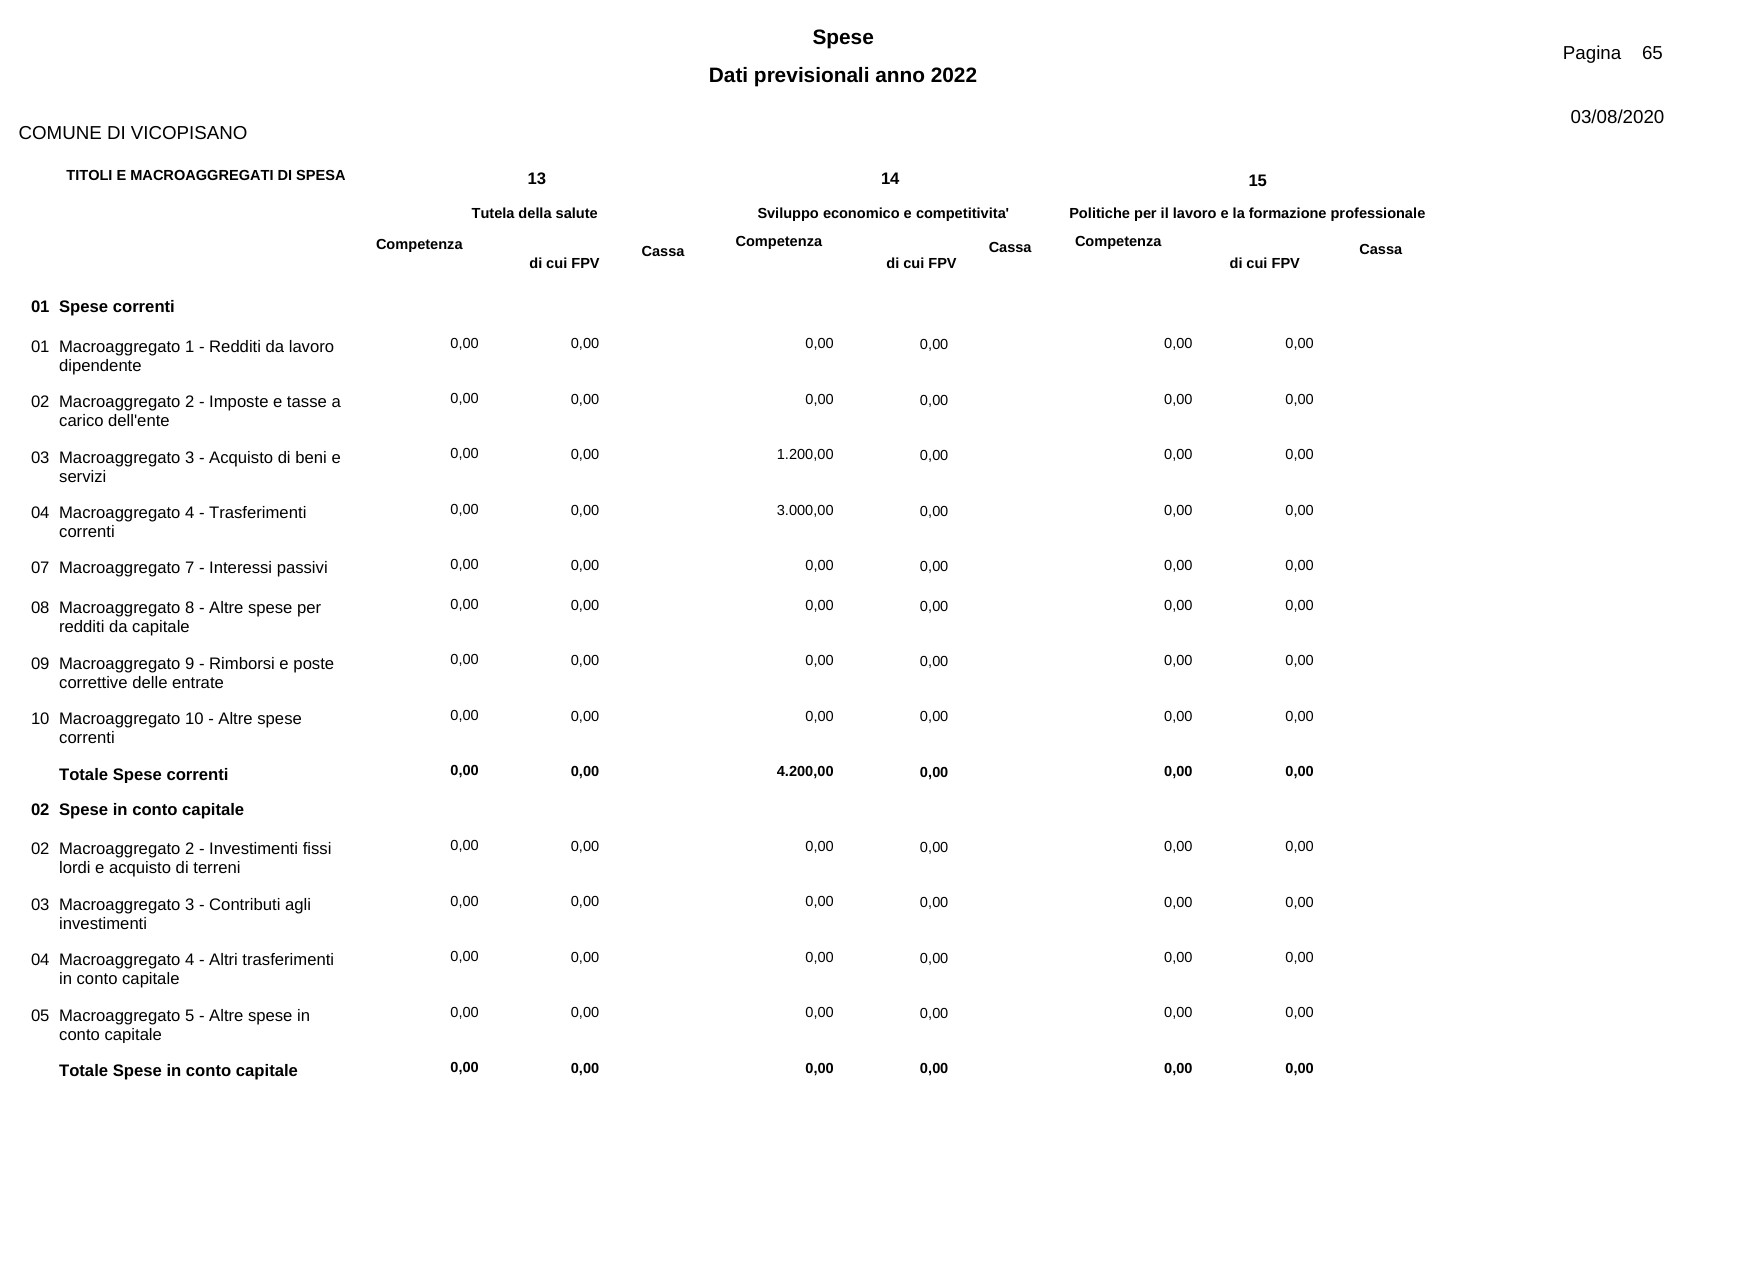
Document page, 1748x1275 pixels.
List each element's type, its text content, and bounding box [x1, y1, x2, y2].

text 10 [28, 709, 52, 728]
text conto capitale [59, 1024, 352, 1043]
text 1.200,00 [715, 446, 833, 463]
text 0,00 [715, 652, 833, 669]
text 0,00 [841, 653, 948, 669]
text 0,00 [841, 447, 948, 463]
text 0,00 [483, 335, 599, 352]
text 0,00 [360, 892, 478, 909]
text 0,00 [483, 597, 599, 613]
text Spese in conto capitale [59, 799, 352, 818]
text Macroaggregato 10 - Altre spese [59, 709, 352, 728]
text 0,00 [1063, 707, 1192, 724]
text 0,00 [1198, 391, 1313, 407]
text 0,00 [360, 1003, 478, 1020]
text 02 [28, 392, 52, 411]
text 0,00 [841, 558, 948, 574]
text 0,00 [1063, 391, 1192, 407]
text 01 [28, 297, 52, 316]
text 0,00 [715, 1059, 833, 1076]
text Macroaggregato 2 - Investimenti fissi [59, 839, 352, 858]
text 4.200,00 [715, 763, 833, 779]
text 0,00 [715, 707, 833, 724]
text correnti [59, 728, 352, 746]
text 0,00 [841, 336, 948, 353]
text 0,00 [360, 445, 478, 462]
text Tutela della salute [364, 205, 705, 221]
text 0,00 [1198, 838, 1313, 854]
text 0,00 [483, 948, 599, 965]
text 0,00 [841, 708, 948, 725]
text 0,00 [1198, 707, 1313, 724]
text lordi e acquisto di terreni [59, 858, 352, 877]
text di cui FPV [1219, 255, 1309, 271]
text 03/08/2020 [1518, 106, 1664, 127]
text Spese [289, 25, 1396, 49]
text 04 [28, 503, 52, 522]
text Macroaggregato 2 - Imposte e tasse a [59, 392, 352, 411]
text 0,00 [1063, 597, 1192, 613]
text 0,00 [483, 763, 599, 779]
text 0,00 [1063, 763, 1192, 780]
text 15 [1243, 170, 1273, 189]
text 0,00 [483, 838, 599, 854]
text redditi da capitale [59, 617, 352, 636]
text 3.000,00 [715, 501, 833, 518]
text 0,00 [360, 334, 478, 351]
text Macroaggregato 5 - Altre spese in [59, 1005, 352, 1024]
text 0,00 [483, 652, 599, 669]
text 0,00 [1198, 501, 1313, 518]
text 0,00 [841, 949, 948, 966]
text Pagina 65 [1516, 42, 1663, 63]
text 0,00 [1198, 893, 1313, 910]
text servizi [59, 467, 352, 485]
text 0,00 [360, 1058, 478, 1075]
text correttive delle entrate [59, 673, 352, 691]
text 02 [28, 799, 52, 818]
text in conto capitale [59, 969, 352, 987]
text 0,00 [841, 763, 948, 780]
text 0,00 [483, 893, 599, 910]
text 0,00 [841, 597, 948, 614]
text COMUNE DI VICOPISANO [18, 122, 636, 143]
text 0,00 [715, 597, 833, 613]
text 0,00 [715, 838, 833, 854]
text 0,00 [1063, 446, 1192, 463]
text dipendente [59, 356, 352, 374]
text 0,00 [841, 391, 948, 408]
text 0,00 [360, 837, 478, 854]
text 13 [521, 169, 552, 188]
text 0,00 [360, 762, 478, 779]
text 0,00 [1198, 446, 1313, 463]
text investimenti [59, 914, 352, 932]
text 0,00 [360, 948, 478, 964]
text Macroaggregato 1 - Redditi da lavoro [59, 337, 352, 356]
text 0,00 [1063, 949, 1192, 965]
text 0,00 [1063, 1059, 1192, 1076]
text 0,00 [483, 1004, 599, 1021]
text 0,00 [715, 948, 833, 965]
text 0,00 [1198, 949, 1313, 965]
text Cassa [983, 239, 1037, 256]
text 0,00 [483, 446, 599, 463]
text Sviluppo economico e competitivita' [713, 205, 1054, 221]
text 0,00 [1063, 893, 1192, 910]
text 0,00 [1063, 1004, 1192, 1021]
text 01 [28, 337, 52, 355]
text Cassa [636, 242, 689, 259]
text 0,00 [1198, 763, 1313, 780]
text Cassa [1354, 241, 1407, 258]
text carico dell'ente [59, 411, 352, 429]
text Macroaggregato 4 - Altri trasferimenti [59, 950, 352, 969]
text Spese correnti [59, 297, 352, 316]
text Macroaggregato 4 - Trasferimenti [59, 503, 352, 522]
text 0,00 [715, 557, 833, 573]
text TITOLI E MACROAGGREGATI DI SPESA [58, 167, 353, 183]
text 0,00 [1063, 501, 1192, 518]
text 05 [28, 1005, 52, 1024]
text 08 [28, 598, 52, 617]
text Totale Spese correnti [59, 764, 352, 783]
text 0,00 [1198, 1004, 1313, 1021]
text 0,00 [483, 557, 599, 573]
text 0,00 [1198, 597, 1313, 613]
text Macroaggregato 3 - Acquisto di beni e [59, 447, 352, 467]
text 0,00 [1063, 557, 1192, 574]
text 14 [875, 169, 905, 188]
text di cui FPV [882, 255, 961, 271]
text Competenza [364, 236, 474, 253]
text 04 [28, 950, 52, 969]
text 0,00 [483, 707, 599, 724]
text 0,00 [483, 501, 599, 518]
text 0,00 [715, 893, 833, 910]
text 03 [28, 447, 52, 466]
text Politiche per il lavoro e la formazione professionale [1062, 205, 1433, 222]
text Macroaggregato 7 - Interessi passivi [59, 558, 352, 577]
text 0,00 [360, 390, 478, 407]
text 0,00 [841, 1060, 948, 1077]
text 0,00 [841, 894, 948, 911]
text correnti [59, 522, 352, 540]
text Macroaggregato 8 - Altre spese per [59, 598, 352, 617]
text 0,00 [1198, 652, 1313, 669]
text di cui FPV [522, 255, 606, 271]
text 0,00 [715, 335, 833, 352]
text 03 [28, 894, 52, 913]
text Competenza [1063, 233, 1173, 250]
text Macroaggregato 9 - Rimborsi e poste [59, 653, 352, 673]
text Dati previsionali anno 2022 [289, 62, 1396, 86]
text Macroaggregato 3 - Contributi agli [59, 894, 352, 914]
text 0,00 [1063, 652, 1192, 669]
text 0,00 [1198, 335, 1313, 352]
text 0,00 [360, 596, 478, 613]
text 02 [28, 839, 52, 858]
text 0,00 [360, 501, 478, 517]
text 0,00 [841, 1005, 948, 1021]
text 0,00 [483, 391, 599, 407]
text Totale Spese in conto capitale [59, 1061, 352, 1079]
text 0,00 [360, 651, 478, 668]
text 0,00 [360, 556, 478, 573]
text 0,00 [841, 502, 948, 519]
text 0,00 [483, 1059, 599, 1076]
text 0,00 [715, 391, 833, 407]
text 0,00 [360, 707, 478, 723]
text 0,00 [715, 1004, 833, 1021]
text 0,00 [1198, 557, 1313, 574]
text Competenza [724, 233, 833, 250]
text 09 [28, 653, 52, 672]
text 0,00 [1063, 838, 1192, 854]
text 07 [28, 558, 52, 577]
text 0,00 [1063, 335, 1192, 352]
text 0,00 [1198, 1059, 1313, 1076]
text 0,00 [841, 838, 948, 855]
